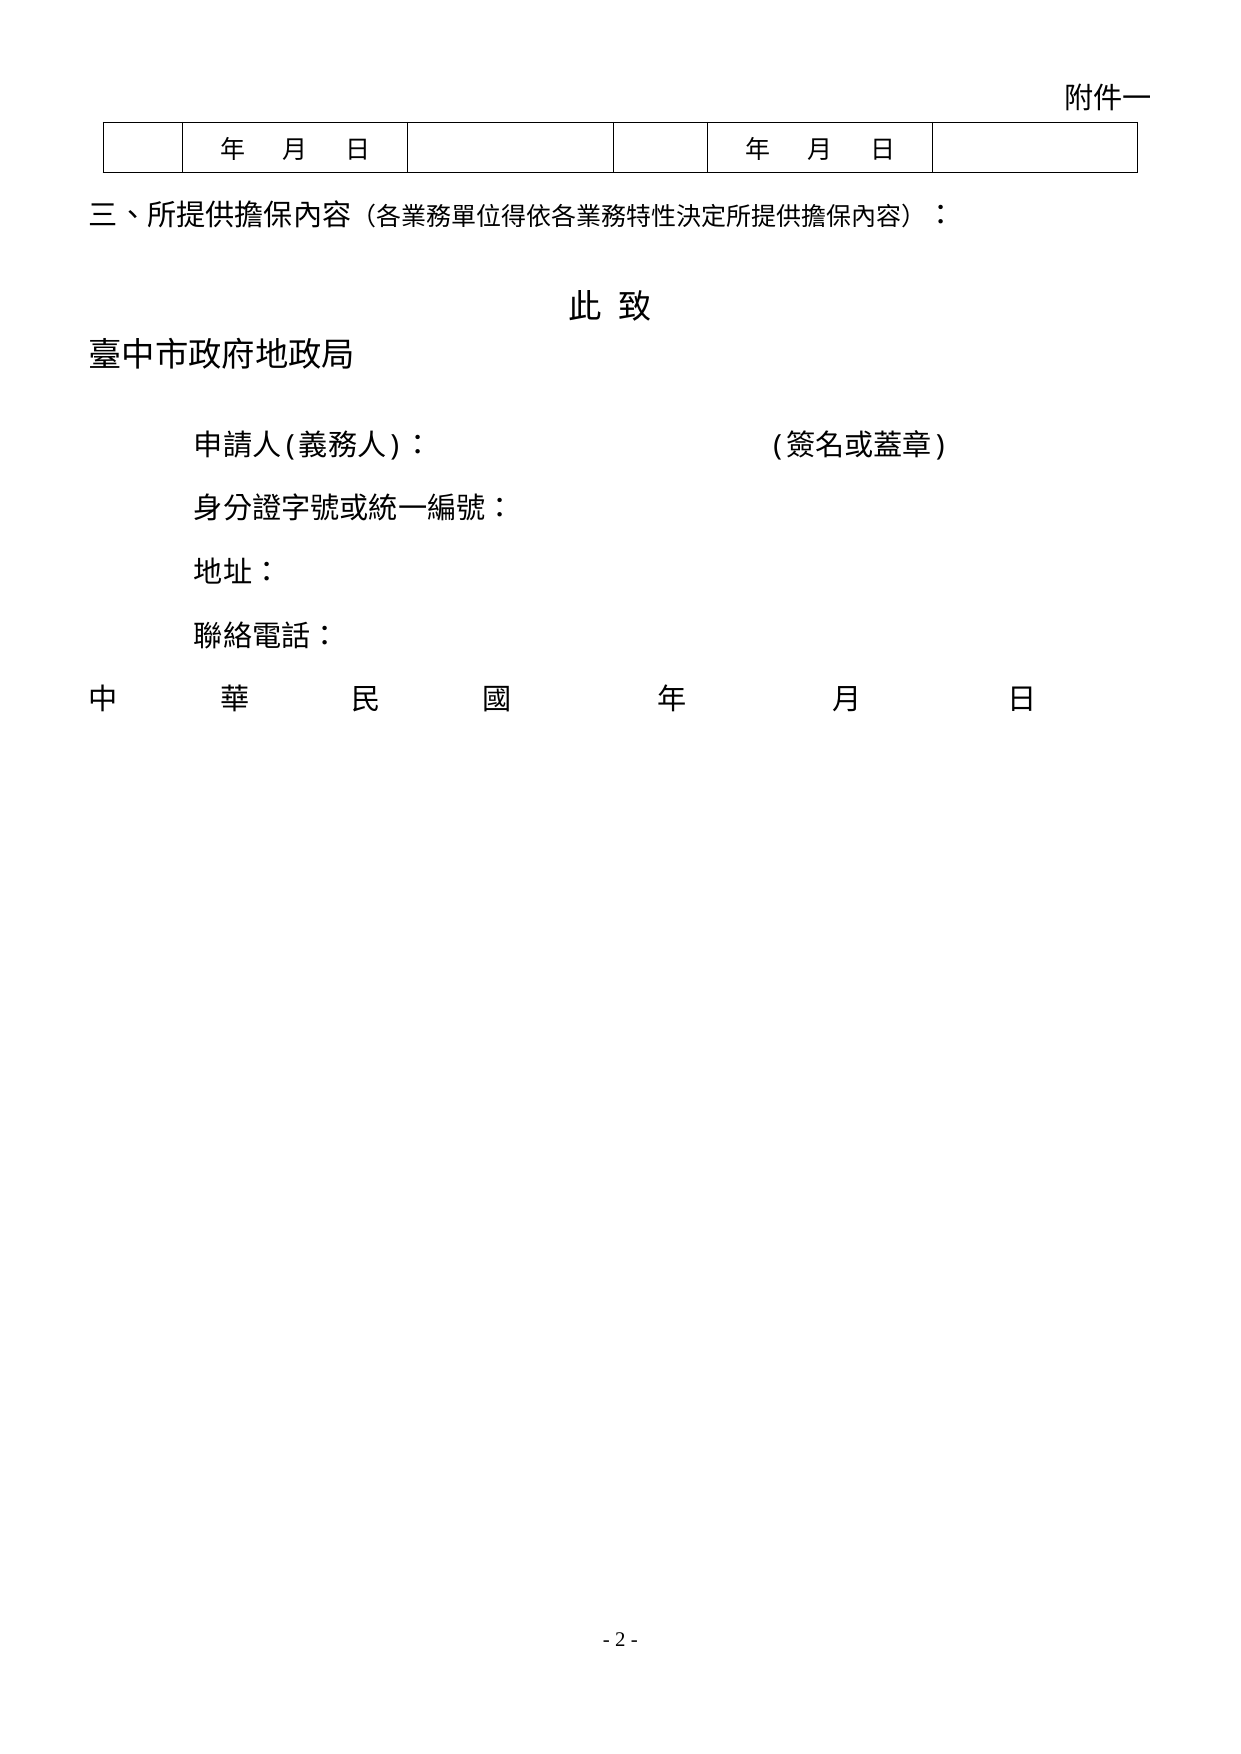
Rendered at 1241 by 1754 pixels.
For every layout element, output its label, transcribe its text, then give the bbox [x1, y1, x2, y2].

table_cell [614, 123, 707, 172]
text 三、所提供擔保內容（各業務單位得依各業務特性決定所提供擔保內容）： [89, 192, 1152, 234]
text 臺中市政府地政局 [88, 328, 1152, 376]
text 身分證字號或統一編號： [89, 485, 1152, 527]
table_cell 年 月 日 [708, 123, 932, 172]
text 地址： [89, 548, 1152, 591]
table_cell [933, 123, 1137, 172]
text 聯絡電話： [89, 612, 1152, 654]
text 中 華 民 國 年 月 日 [89, 676, 1152, 718]
text 申請人(義務人)： (簽名或蓋章) [89, 421, 1152, 464]
table_cell 年 月 日 [183, 123, 407, 172]
table_cell [408, 123, 613, 172]
table_cell [104, 123, 182, 172]
text 此 致 [89, 279, 1152, 328]
